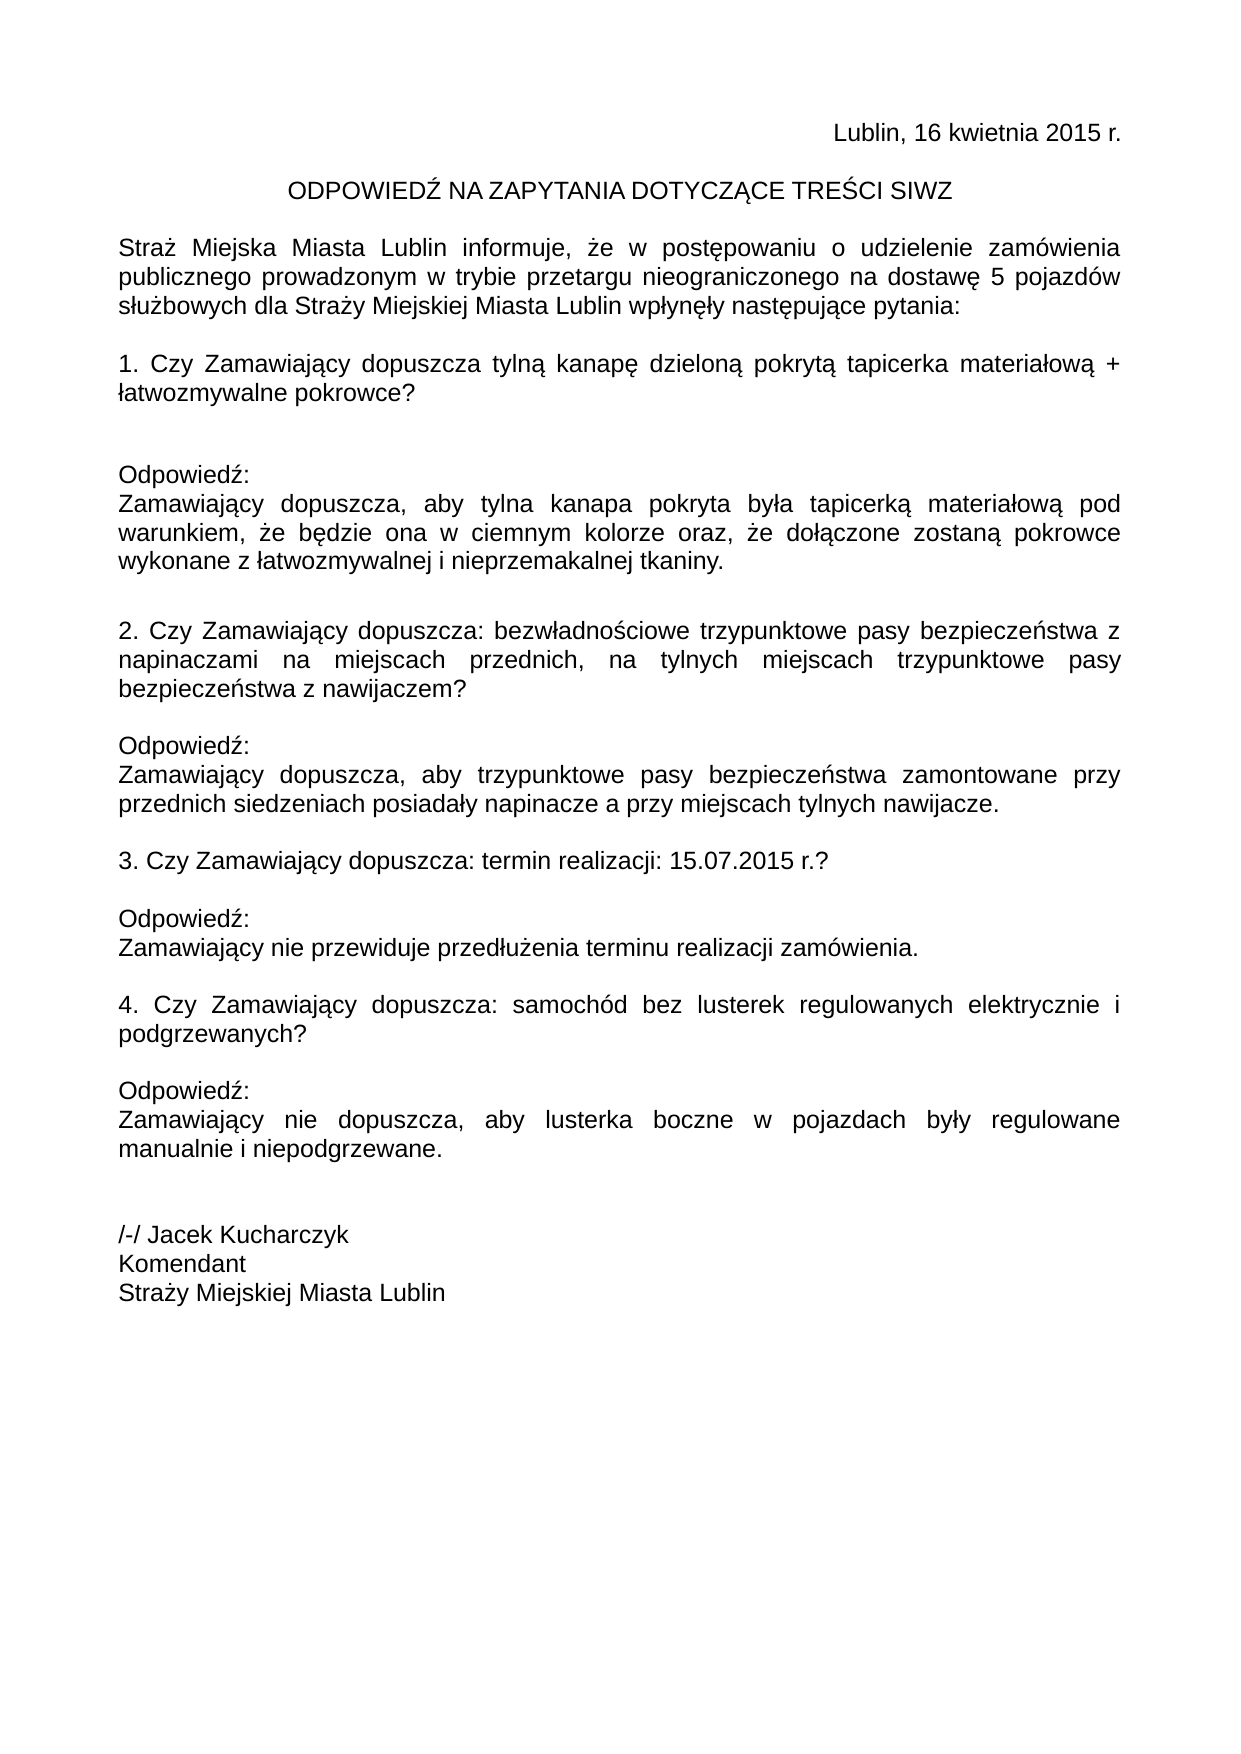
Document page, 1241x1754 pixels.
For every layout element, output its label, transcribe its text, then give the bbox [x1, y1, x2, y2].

text 3. Czy Zamawiający dopuszcza: termin realizacji: 15.07.2015 r.? [118, 846, 1122, 875]
text 4. Czy Zamawiający dopuszcza: samochód bez lusterek regulowanych elektrycznie i podgrzewanych? [118, 990, 1122, 1048]
text 1. Czy Zamawiający dopuszcza tylną kanapę dzieloną pokrytą tapicerka materiałową + łatwozmywalne pokrowce? [118, 349, 1122, 406]
text Straż Miejska Miasta Lublin informuje, że w postępowaniu o udzielenie zamówienia publicznego prowadzonym w trybie przetargu nieograniczonego na dostawę 5 pojazdów służbowych dla Straży Miejskiej Miasta Lublin wpłynęły następujące pytania: [118, 233, 1122, 319]
text Lublin, 16 kwietnia 2015 r. [118, 118, 1122, 147]
text Odpowiedź: [118, 1076, 1122, 1105]
text Odpowiedź: Zamawiający dopuszcza, aby tylna kanapa pokryta była tapicerką materiałową pod warunkiem, że będzie ona w ciemnym kolorze oraz, że dołączone zostaną pokrowce wykonane z łatwozmywalnej i nieprzemakalnej tkaniny. [118, 460, 1122, 575]
text Straży Miejskiej Miasta Lublin [118, 1278, 1122, 1306]
text /-/ Jacek Kucharczyk [118, 1220, 1122, 1249]
text 2. Czy Zamawiający dopuszcza: bezwładnościowe trzypunktowe pasy bezpieczeństwa z napinaczami na miejscach przednich, na tylnych miejscach trzypunktowe pasy bezpieczeństwa z nawijaczem? [118, 616, 1122, 703]
text Komendant [118, 1249, 1122, 1278]
text Zamawiający nie dopuszcza, aby lusterka boczne w pojazdach były regulowane manualnie i niepodgrzewane. [118, 1105, 1122, 1163]
text Zamawiający nie przewiduje przedłużenia terminu realizacji zamówienia. [118, 933, 1122, 961]
text ODPOWIEDŹ NA ZAPYTANIA DOTYCZĄCE TREŚCI SIWZ [118, 176, 1122, 204]
text Odpowiedź: [118, 731, 1122, 760]
text Zamawiający dopuszcza, aby trzypunktowe pasy bezpieczeństwa zamontowane przy przednich siedzeniach posiadały napinacze a przy miejscach tylnych nawijacze. [118, 760, 1122, 818]
text Odpowiedź: [118, 904, 1122, 933]
